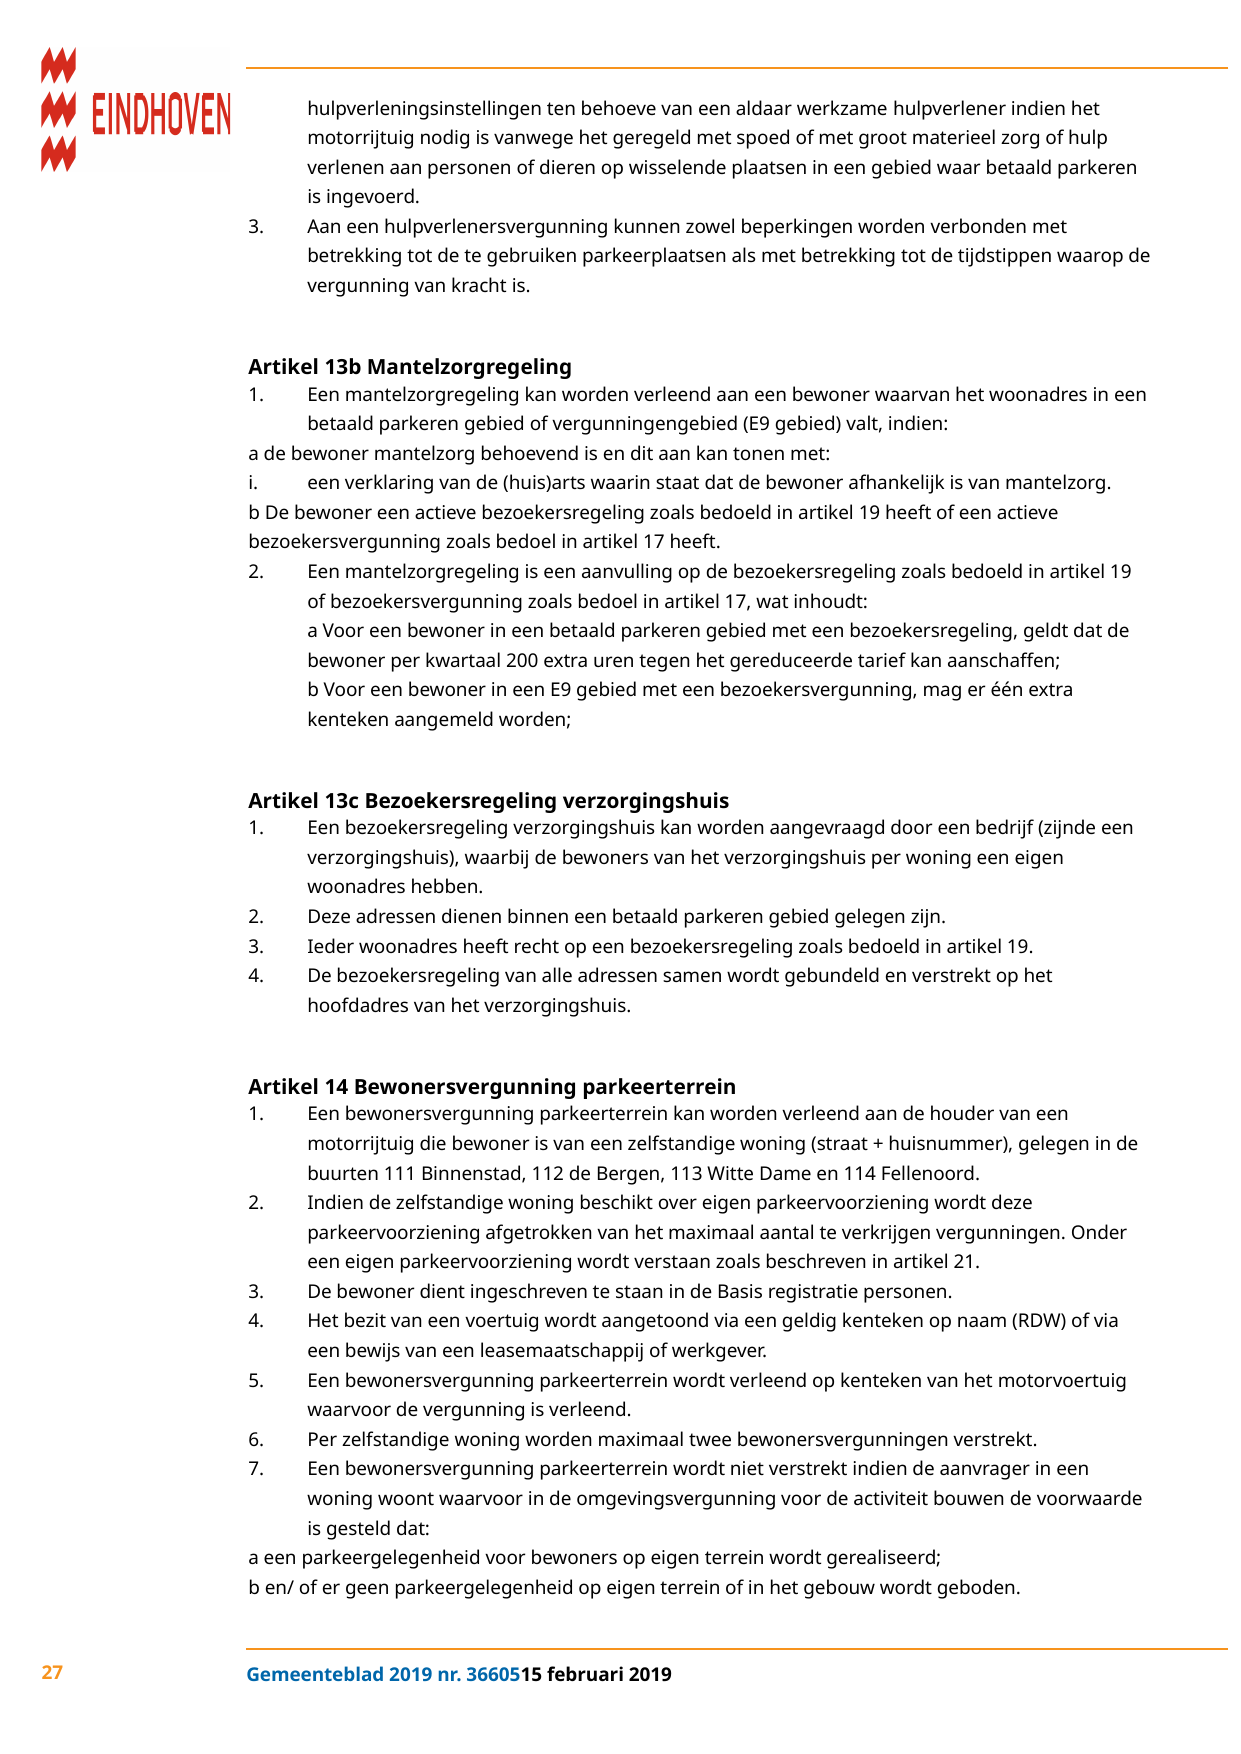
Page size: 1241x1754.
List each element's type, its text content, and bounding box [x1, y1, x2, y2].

list a Voor een bewoner in een betaald parkeren gebied met een bezoekersregeling, geldt dat de bewoner per kwartaal 200 extra uren tegen het gereduceerde tarief kan aanschaffen; [248, 617, 1152, 673]
list Een mantelzorgregeling kan worden verleend aan een bewoner waarvan het woonadres in een betaald parkeren gebied of vergunningengebied (E9 gebied) valt, indien: [248, 381, 1152, 436]
list een verklaring van de (huis)arts waarin staat dat de bewoner afhankelijk is van mantelzorg. [248, 469, 1152, 495]
text a een parkeergelegenheid voor bewoners op eigen terrein wordt gerealiseerd; [248, 1544, 1152, 1570]
text b De bewoner een actieve bezoekersregeling zoals bedoeld in artikel 19 heeft of een actieve bezoekersvergunning zoals bedoel in artikel 17 heeft. [248, 499, 1152, 554]
text b en/ of er geen parkeergelegenheid op eigen terrein of in het gebouw wordt geboden. [248, 1574, 1152, 1599]
list Een mantelzorgregeling is een aanvulling op de bezoekersregeling zoals bedoeld in artikel 19 of bezoekersvergunning zoals bedoel in artikel 17, wat inhoudt: [248, 558, 1152, 613]
list Een bewonersvergunning parkeerterrein kan worden verleend aan de houder van een motorrijtuig die bewoner is van een zelfstandige woning (straat + huisnummer), gelegen in de buurten 111 Binnenstad, 112 de Bergen, 113 Witte Dame en 114 Fellenoord. [248, 1101, 1152, 1185]
list Een bewonersvergunning parkeerterrein wordt niet verstrekt indien de aanvrager in een woning woont waarvoor in de omgevingsvergunning voor de activiteit bouwen de voorwaarde is gesteld dat: [248, 1456, 1152, 1540]
list Per zelfstandige woning worden maximaal twee bewonersvergunningen verstrekt. [248, 1426, 1152, 1452]
text Artikel 13c Bezoekersregeling verzorgingshuis [248, 786, 1152, 814]
list Indien de zelfstandige woning beschikt over eigen parkeervoorziening wordt deze parkeervoorziening afgetrokken van het maximaal aantal te verkrijgen vergunningen. Onder een eigen parkeervoorziening wordt verstaan zoals beschreven in artikel 21. [248, 1189, 1152, 1274]
list Ieder woonadres heeft recht op een bezoekersregeling zoals bedoeld in artikel 19. [248, 933, 1152, 959]
list hulpverleningsinstellingen ten behoeve van een aldaar werkzame hulpverlener indien het motorrijtuig nodig is vanwege het geregeld met spoed of met groot materieel zorg of hulp verlenen aan personen of dieren op wisselende plaatsen in een gebied waar betaald parkeren is ingevoerd. [248, 95, 1152, 209]
text Artikel 14 Bewonersvergunning parkeerterrein [248, 1072, 1152, 1101]
text Artikel 13b Mantelzorgregeling [248, 352, 1152, 381]
list Een bezoekersregeling verzorgingshuis kan worden aangevraagd door een bedrijf (zijnde een verzorgingshuis), waarbij de bewoners van het verzorgingshuis per woning een eigen woonadres hebben. [248, 814, 1152, 899]
picture [41, 47, 231, 172]
list Een bewonersvergunning parkeerterrein wordt verleend op kenteken van het motorvoertuig waarvoor de vergunning is verleend. [248, 1367, 1152, 1422]
list Aan een hulpverlenersvergunning kunnen zowel beperkingen worden verbonden met betrekking tot de te gebruiken parkeerplaatsen als met betrekking tot de tijdstippen waarop de vergunning van kracht is. [248, 213, 1152, 298]
list Deze adressen dienen binnen een betaald parkeren gebied gelegen zijn. [248, 903, 1152, 929]
list De bezoekersregeling van alle adressen samen wordt gebundeld en verstrekt op het hoofdadres van het verzorgingshuis. [248, 962, 1152, 1018]
list b Voor een bewoner in een E9 gebied met een bezoekersvergunning, mag er één extra kenteken aangemeld worden; [248, 677, 1152, 732]
list Het bezit van een voertuig wordt aangetoond via een geldig kenteken op naam (RDW) of via een bewijs van een leasemaatschappij of werkgever. [248, 1308, 1152, 1363]
text a de bewoner mantelzorg behoevend is en dit aan kan tonen met: [248, 440, 1152, 466]
list De bewoner dient ingeschreven te staan in de Basis registratie personen. [248, 1278, 1152, 1304]
